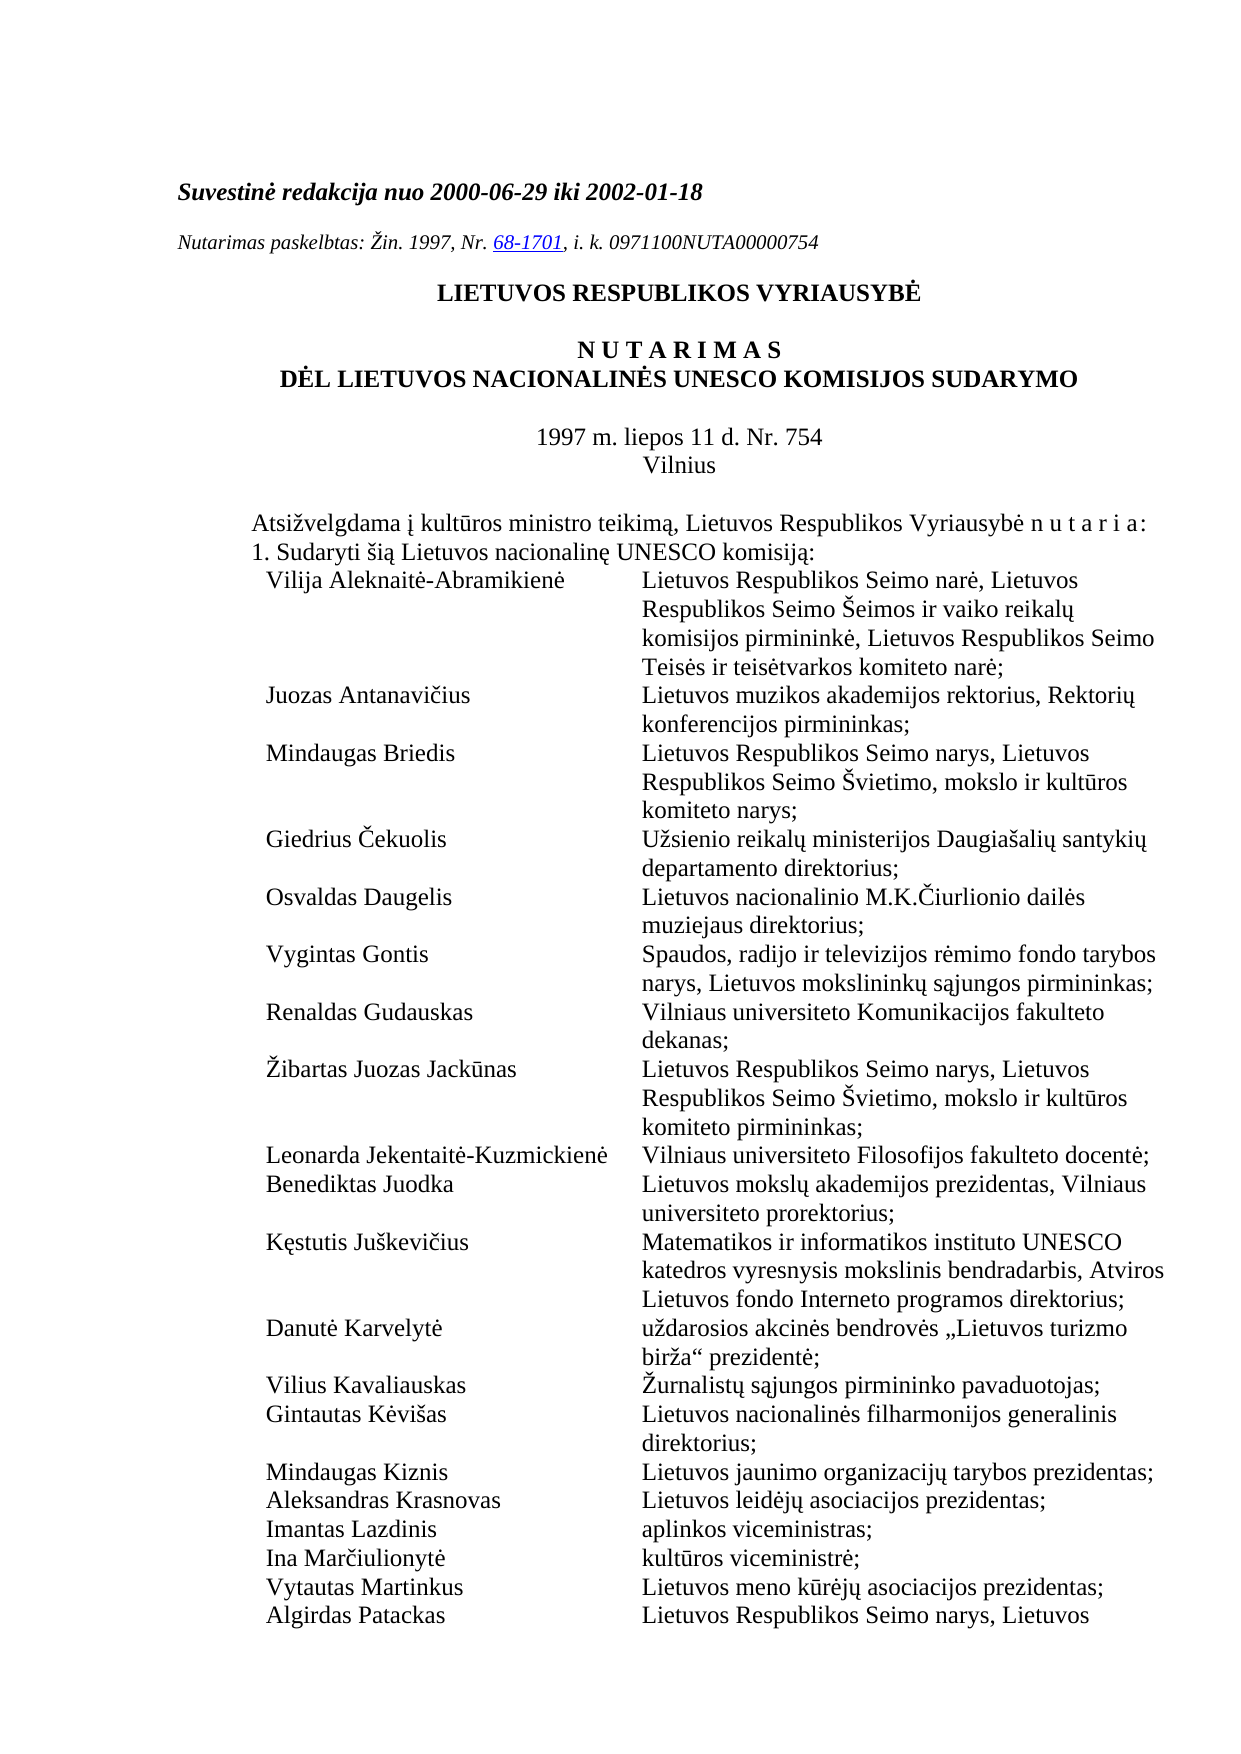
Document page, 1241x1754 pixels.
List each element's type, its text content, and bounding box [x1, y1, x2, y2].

table_cell Lietuvos muzikos akademijos rektorius, Rektorių konferencijos pirmininkas; [630, 681, 1181, 738]
text Nutarimas paskelbtas: Žin. 1997, Nr. 68-1701, i. k. 0971100NUTA00000754 [177, 230, 1181, 254]
table_cell Kęstutis Juškevičius [177, 1227, 630, 1313]
text 1. Sudaryti šią Lietuvos nacionalinę UNESCO komisiją: [177, 537, 1181, 566]
table_cell aplinkos viceministras; [630, 1514, 1181, 1543]
table_cell Imantas Lazdinis [177, 1514, 630, 1543]
table_cell Matematikos ir informatikos instituto UNESCO katedros vyresnysis mokslinis bendradarbis, Atviros Lietuvos fondo Interneto programos direktorius; [630, 1227, 1181, 1313]
text Vilnius [177, 451, 1181, 479]
table_cell Vilius Kavaliauskas [177, 1371, 630, 1399]
table_cell Giedrius Čekuolis [177, 824, 630, 882]
table_cell Vilniaus universiteto Filosofijos fakulteto docentė; [630, 1141, 1181, 1169]
table_cell Leonarda Jekentaitė-Kuzmickienė [177, 1141, 630, 1169]
table_cell Vytautas Martinkus [177, 1572, 630, 1601]
table_cell uždarosios akcinės bendrovės „Lietuvos turizmo birža“ prezidentė; [630, 1313, 1181, 1371]
table_cell Žibartas Juozas Jackūnas [177, 1054, 630, 1141]
table_cell Juozas Antanavičius [177, 681, 630, 738]
table_cell Lietuvos meno kūrėjų asociacijos prezidentas; [630, 1572, 1181, 1601]
table_cell Žurnalistų sąjungos pirmininko pavaduotojas; [630, 1371, 1181, 1399]
table_cell Lietuvos nacionalinės filharmonijos generalinis direktorius; [630, 1399, 1181, 1457]
table_cell Užsienio reikalų ministerijos Daugiašalių santykių departamento direktorius; [630, 824, 1181, 882]
table_cell Aleksandras Krasnovas [177, 1486, 630, 1514]
table_cell Ina Marčiulionytė [177, 1543, 630, 1572]
table_cell Osvaldas Daugelis [177, 882, 630, 939]
table_cell Lietuvos jaunimo organizacijų tarybos prezidentas; [630, 1457, 1181, 1486]
text Atsižvelgdama į kultūros ministro teikimą, Lietuvos Respublikos Vyriausybė nutaria: [177, 508, 1181, 537]
table_cell Benediktas Juodka [177, 1169, 630, 1227]
table_cell Lietuvos Respublikos Seimo narys, Lietuvos Respublikos Seimo Švietimo, mokslo ir kultūros komiteto narys; [630, 738, 1181, 824]
text DĖL LIETUVOS NACIONALINĖS UNESCO KOMISIJOS SUDARYMO [177, 364, 1181, 393]
table_cell Lietuvos Respublikos Seimo narys, Lietuvos Respublikos Seimo Švietimo, mokslo ir kultūros komiteto pirmininkas; [630, 1054, 1181, 1141]
table_cell Mindaugas Kiznis [177, 1457, 630, 1486]
text LIETUVOS RESPUBLIKOS VYRIAUSYBĖ [177, 278, 1181, 307]
table_cell Algirdas Patackas [177, 1601, 630, 1629]
table_cell Vilniaus universiteto Komunikacijos fakulteto dekanas; [630, 997, 1181, 1054]
text Suvestinė redakcija nuo 2000-06-29 iki 2002-01-18 [177, 177, 1181, 206]
table_cell Lietuvos Respublikos Seimo narys, Lietuvos [630, 1601, 1181, 1629]
table_cell Lietuvos mokslų akademijos prezidentas, Vilniaus universiteto prorektorius; [630, 1169, 1181, 1227]
table_cell Lietuvos leidėjų asociacijos prezidentas; [630, 1486, 1181, 1514]
table_header Lietuvos Respublikos Seimo narė, Lietuvos Respublikos Seimo Šeimos ir vaiko reikalų komisijos pirmininkė, Lietuvos Respublikos Seimo Teisės ir teisėtvarkos komiteto narė; [630, 566, 1181, 681]
table_cell kultūros viceministrė; [630, 1543, 1181, 1572]
table_cell Lietuvos nacionalinio M.K.Čiurlionio dailės muziejaus direktorius; [630, 882, 1181, 939]
table_cell Renaldas Gudauskas [177, 997, 630, 1054]
text N U T A R I M A S [177, 336, 1181, 364]
table_cell Gintautas Kėvišas [177, 1399, 630, 1457]
table_header Vilija Aleknaitė-Abramikienė [177, 566, 630, 681]
table_cell Mindaugas Briedis [177, 738, 630, 824]
table_cell Vygintas Gontis [177, 939, 630, 997]
text 1997 m. liepos 11 d. Nr. 754 [177, 422, 1181, 451]
table_cell Danutė Karvelytė [177, 1313, 630, 1371]
table_cell Spaudos, radijo ir televizijos rėmimo fondo tarybos narys, Lietuvos mokslininkų sąjungos pirmininkas; [630, 939, 1181, 997]
